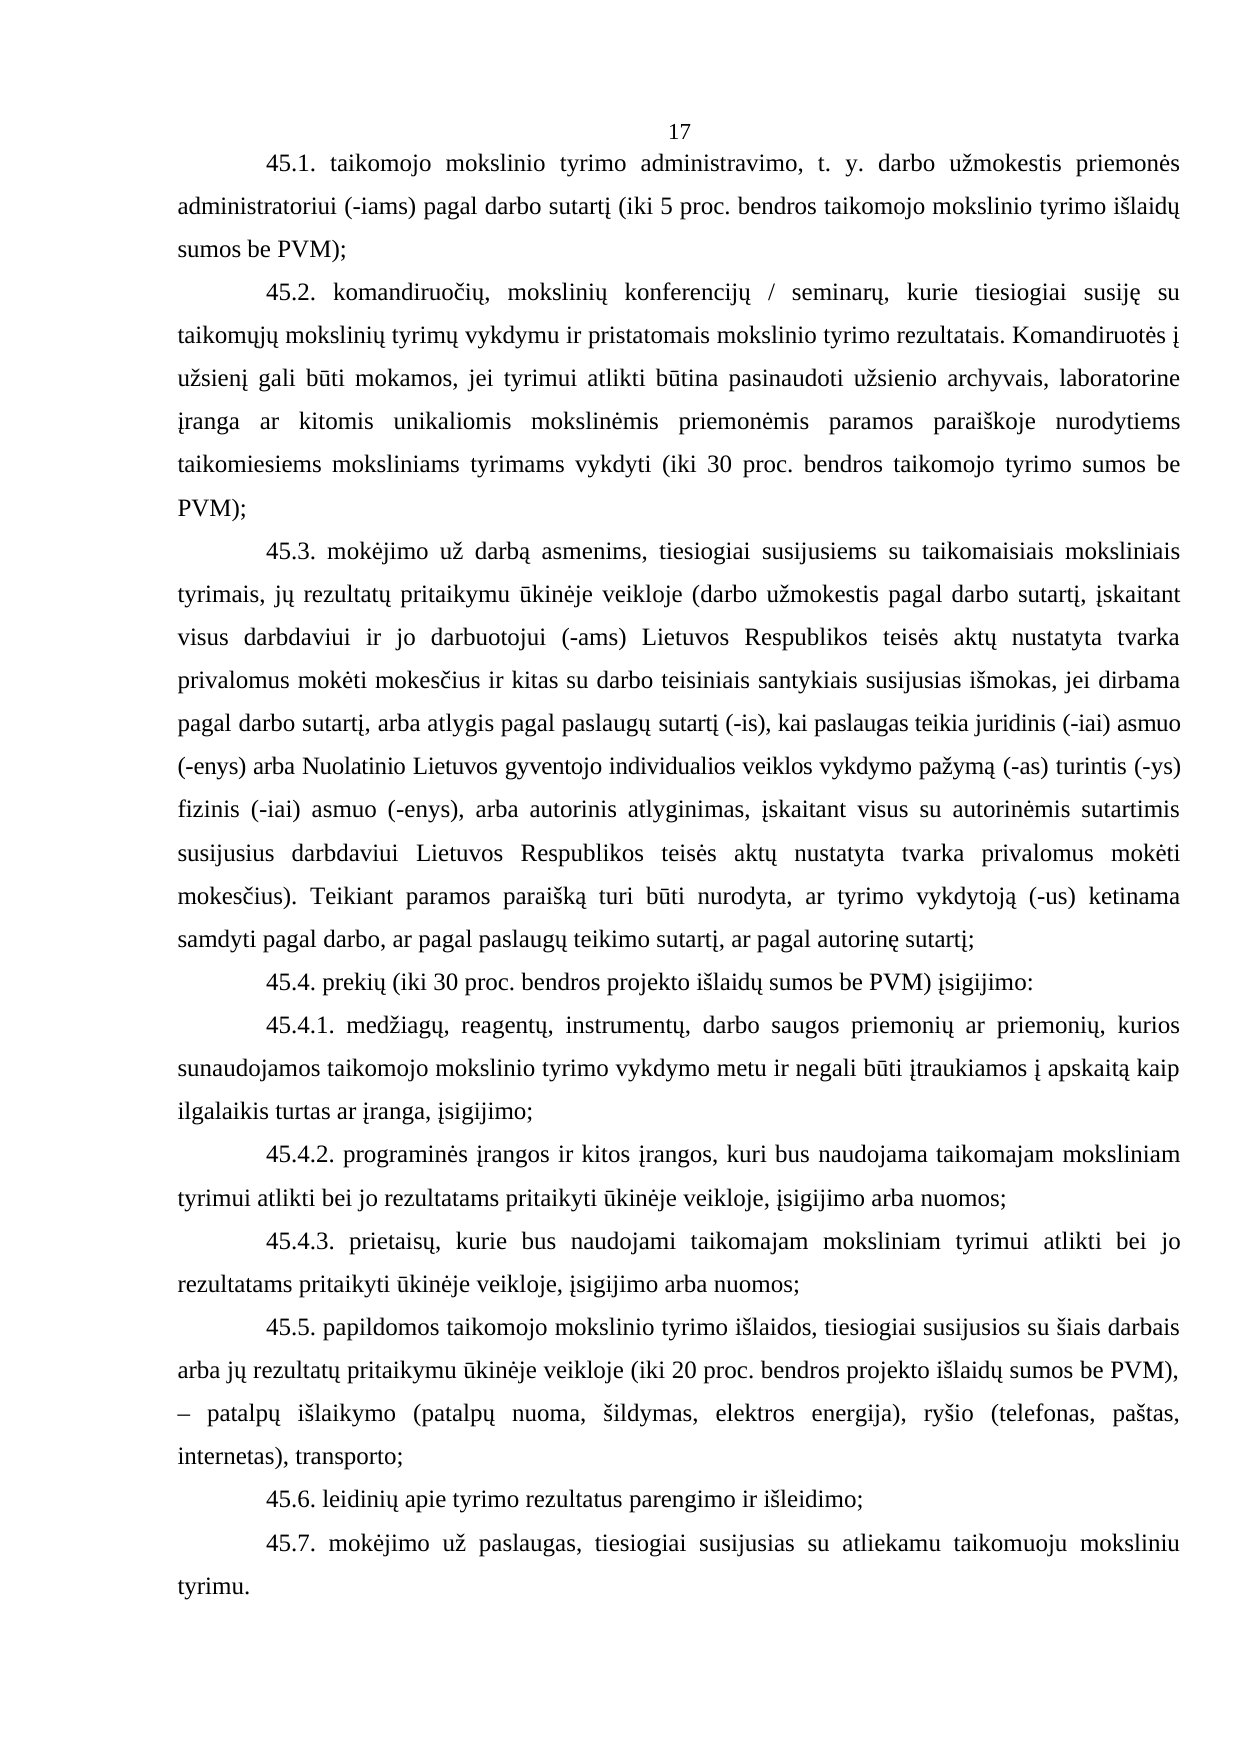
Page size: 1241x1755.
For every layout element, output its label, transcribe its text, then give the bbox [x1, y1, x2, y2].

text 45.6. leidinių apie tyrimo rezultatus parengimo ir išleidimo; [177, 1484, 1181, 1513]
text 45.5. papildomos taikomojo mokslinio tyrimo išlaidos, tiesiogiai susijusios su šiais darbais arba jų rezultatų pritaikymu ūkinėje veikloje (iki 20 proc. bendros projekto išlaidų sumos be PVM), – patalpų išlaikymo (patalpų nuoma, šildymas, elektros energija), ryšio (telefonas, paštas, internetas), transporto; [177, 1312, 1181, 1470]
text 45.4.3. prietaisų, kurie bus naudojami taikomajam moksliniam tyrimui atlikti bei jo rezultatams pritaikyti ūkinėje veikloje, įsigijimo arba nuomos; [177, 1226, 1181, 1298]
text 45.4.1. medžiagų, reagentų, instrumentų, darbo saugos priemonių ar priemonių, kurios sunaudojamos taikomojo mokslinio tyrimo vykdymo metu ir negali būti įtraukiamos į apskaitą kaip ilgalaikis turtas ar įranga, įsigijimo; [177, 1010, 1181, 1125]
text 45.7. mokėjimo už paslaugas, tiesiogiai susijusias su atliekamu taikomuoju moksliniu tyrimu. [177, 1528, 1181, 1599]
text 45.4.2. programinės įrangos ir kitos įrangos, kuri bus naudojama taikomajam moksliniam tyrimui atlikti bei jo rezultatams pritaikyti ūkinėje veikloje, įsigijimo arba nuomos; [177, 1139, 1181, 1211]
text 45.2. komandiruočių, mokslinių konferencijų / seminarų, kurie tiesiogiai susiję su taikomųjų mokslinių tyrimų vykdymu ir pristatomais mokslinio tyrimo rezultatais. Komandiruotės į užsienį gali būti mokamos, jei tyrimui atlikti būtina pasinaudoti užsienio archyvais, laboratorine įranga ar kitomis unikaliomis mokslinėmis priemonėmis paramos paraiškoje nurodytiems taikomiesiems moksliniams tyrimams vykdyti (iki 30 proc. bendros taikomojo tyrimo sumos be PVM); [177, 277, 1181, 521]
text 45.4. prekių (iki 30 proc. bendros projekto išlaidų sumos be PVM) įsigijimo: [177, 967, 1181, 996]
text 45.3. mokėjimo už darbą asmenims, tiesiogiai susijusiems su taikomaisiais moksliniais tyrimais, jų rezultatų pritaikymu ūkinėje veikloje (darbo užmokestis pagal darbo sutartį, įskaitant visus darbdaviui ir jo darbuotojui (-ams) Lietuvos Respublikos teisės aktų nustatyta tvarka privalomus mokėti mokesčius ir kitas su darbo teisiniais santykiais susijusias išmokas, jei dirbama pagal darbo sutartį, arba atlygis pagal paslaugų sutartį (-is), kai paslaugas teikia juridinis (-iai) asmuo (-enys) arba Nuolatinio Lietuvos gyventojo individualios veiklos vykdymo pažymą (-as) turintis (-ys) fizinis (-iai) asmuo (-enys), arba autorinis atlyginimas, įskaitant visus su autorinėmis sutartimis susijusius darbdaviui Lietuvos Respublikos teisės aktų nustatyta tvarka privalomus mokėti mokesčius). Teikiant paramos paraišką turi būti nurodyta, ar tyrimo vykdytoją (-us) ketinama samdyti pagal darbo, ar pagal paslaugų teikimo sutartį, ar pagal autorinę sutartį; [177, 536, 1181, 953]
text 45.1. taikomojo mokslinio tyrimo administravimo, t. y. darbo užmokestis priemonės administratoriui (-iams) pagal darbo sutartį (iki 5 proc. bendros taikomojo mokslinio tyrimo išlaidų sumos be PVM); [177, 148, 1181, 263]
